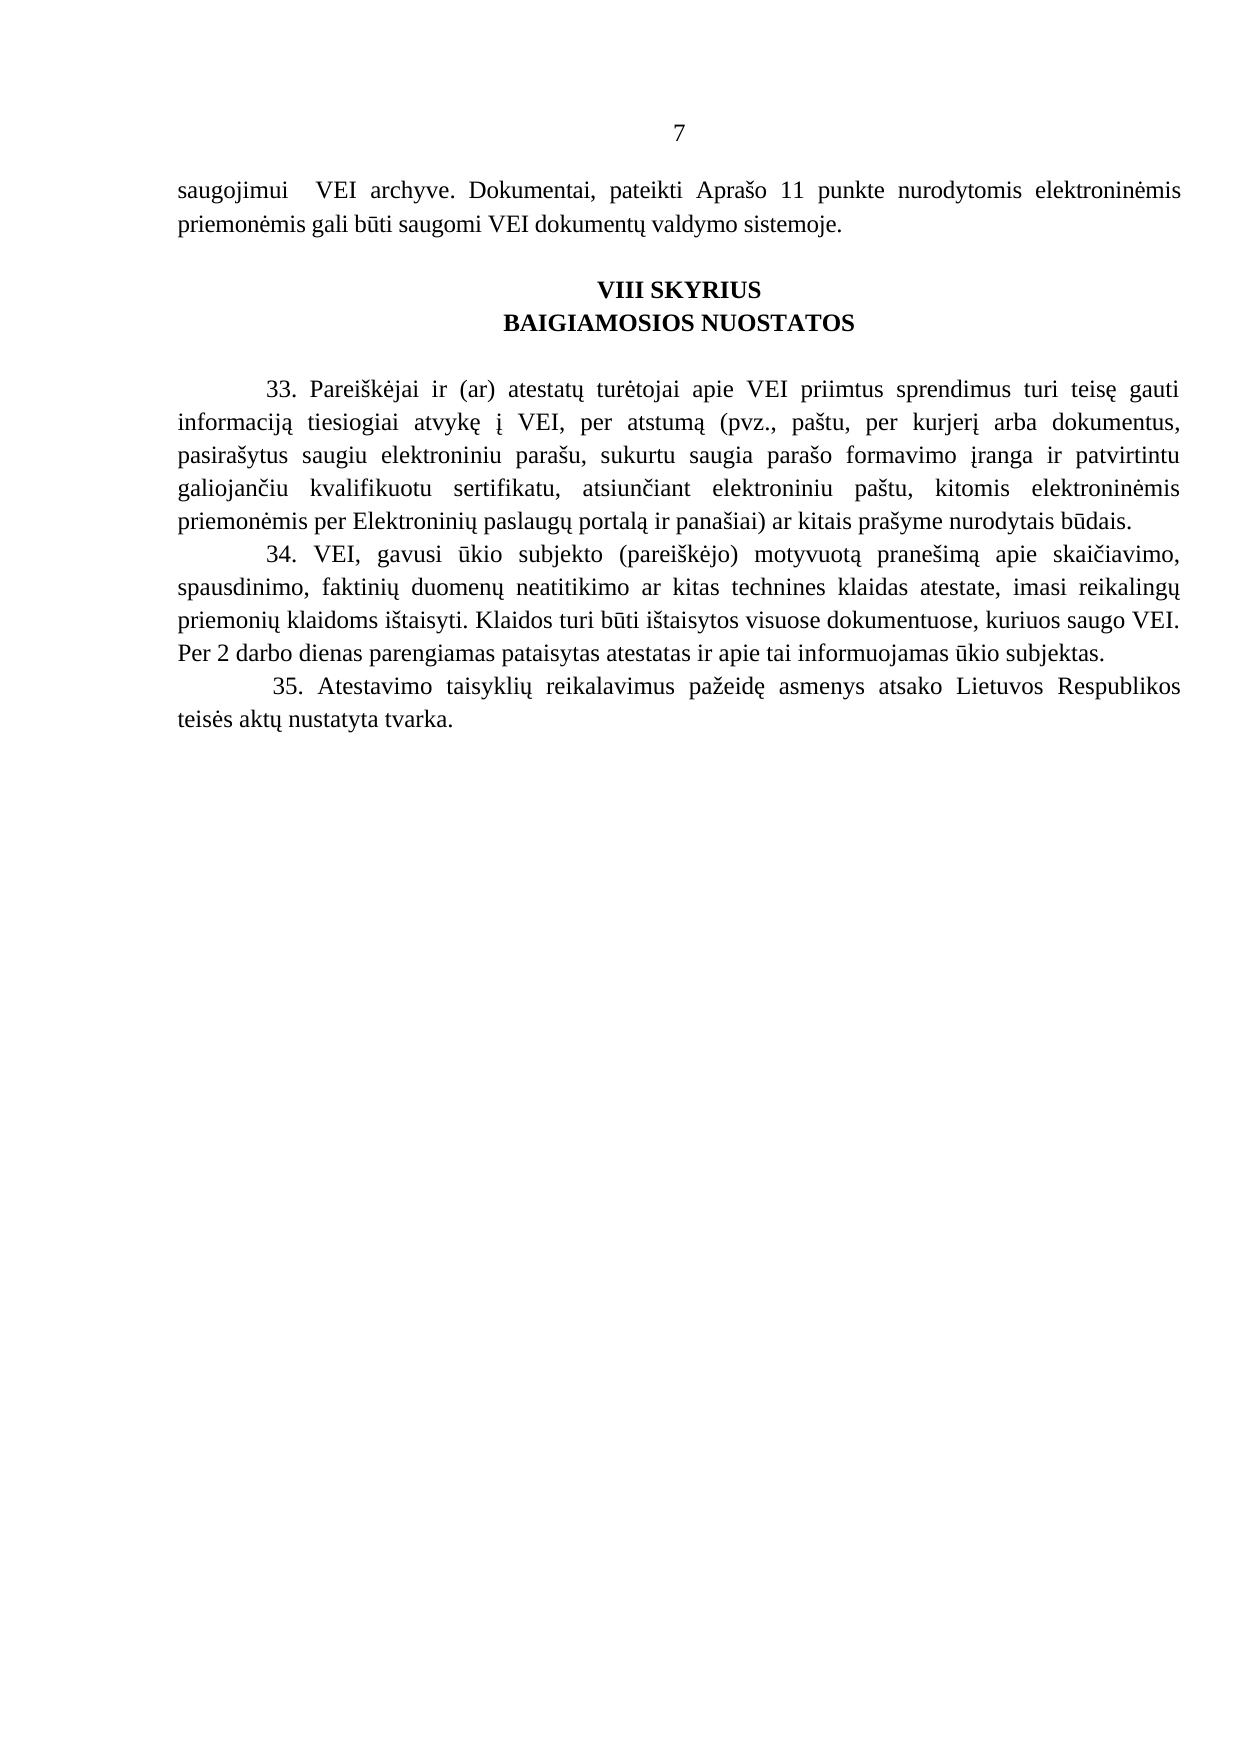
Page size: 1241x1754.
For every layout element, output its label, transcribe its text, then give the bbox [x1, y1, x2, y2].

text saugojimui VEI archyve. Dokumentai, pateikti Aprašo 11 punkte nurodytomis elektroninėmis priemonėmis gali būti saugomi VEI dokumentų valdymo sistemoje. [177, 176, 1181, 237]
text 34. VEI, gavusi ūkio subjekto (pareiškėjo) motyvuotą pranešimą apie skaičiavimo, spausdinimo, faktinių duomenų neatitikimo ar kitas technines klaidas atestate, imasi reikalingų priemonių klaidoms ištaisyti. Klaidos turi būti ištaisytos visuose dokumentuose, kuriuos saugo VEI. Per 2 darbo dienas parengiamas pataisytas atestatas ir apie tai informuojamas ūkio subjektas. [177, 539, 1181, 667]
text 35. Atestavimo taisyklių reikalavimus pažeidę asmenys atsako Lietuvos Respublikos teisės aktų nustatyta tvarka. [177, 671, 1181, 733]
text BAIGIAMOSIOS NUOSTATOS [177, 308, 1181, 336]
text VIII SKYRIUS [177, 275, 1181, 303]
text 33. Pareiškėjai ir (ar) atestatų turėtojai apie VEI priimtus sprendimus turi teisę gauti informaciją tiesiogiai atvykę į VEI, per atstumą (pvz., paštu, per kurjerį arba dokumentus, pasirašytus saugiu elektroniniu parašu, sukurtu saugia parašo formavimo įranga ir patvirtintu galiojančiu kvalifikuotu sertifikatu, atsiunčiant elektroniniu paštu, kitomis elektroninėmis priemonėmis per Elektroninių paslaugų portalą ir panašiai) ar kitais prašyme nurodytais būdais. [177, 374, 1181, 534]
